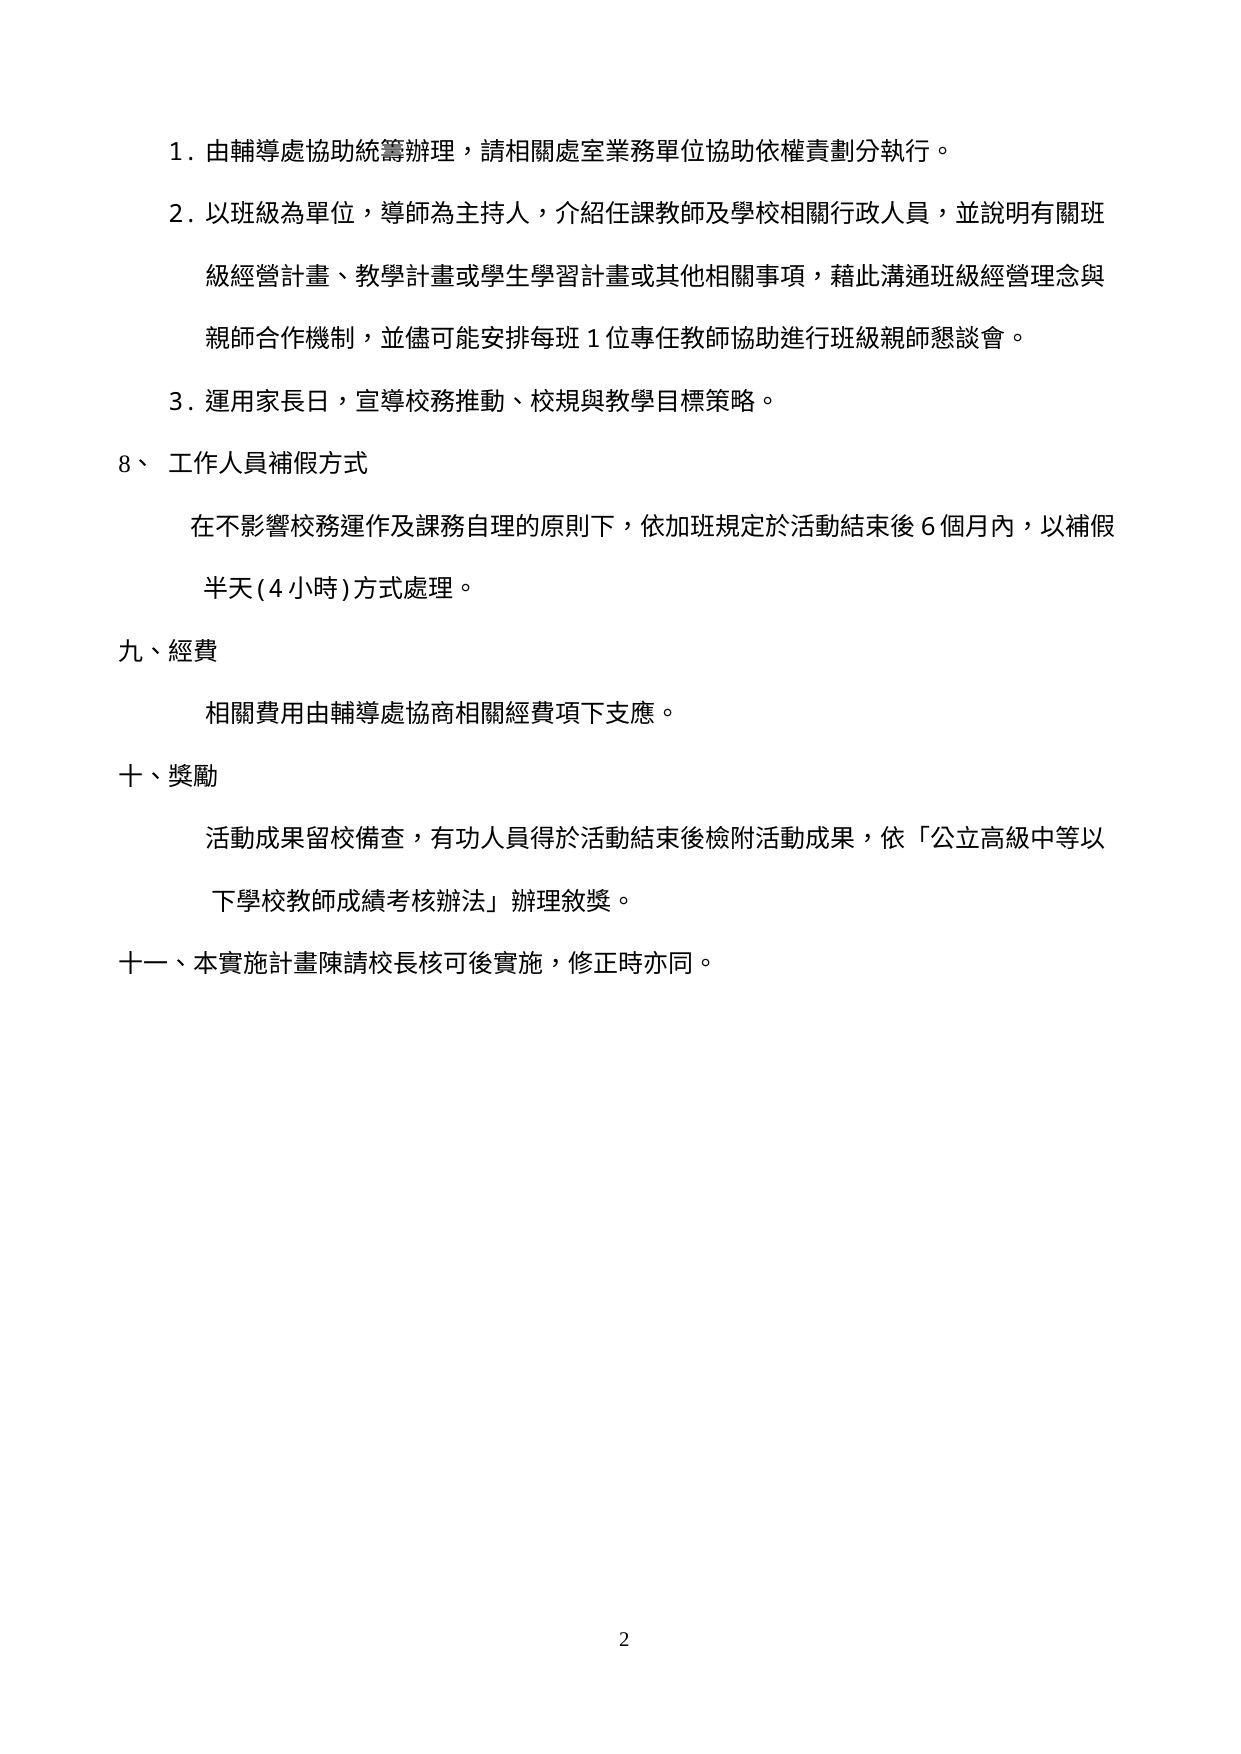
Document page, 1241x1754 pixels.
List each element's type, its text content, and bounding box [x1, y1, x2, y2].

list 運用家長日，宣導校務推動、校規與教學目標策略。 [168, 358, 1122, 420]
text 相關費用由輔導處協商相關經費項下支應。 [205, 670, 1122, 733]
text 十、獎勵 [118, 733, 1122, 795]
text 活動成果留校備查，有功人員得於活動結束後檢附活動成果，依「公立高級中等以下學校教師成績考核辦法」辦理敘獎。 [205, 795, 1122, 920]
text 十一、本實施計畫陳請校長核可後實施，修正時亦同。 [118, 920, 1122, 983]
text 九、經費 [118, 608, 1122, 670]
text 在不影響校務運作及課務自理的原則下，依加班規定於活動結束後6個月內，以補假半天(4小時)方式處理。 [191, 483, 1122, 608]
list 工作人員補假方式 [118, 420, 1122, 483]
list 由輔導處協助統籌辦理，請相關處室業務單位協助依權責劃分執行。 [168, 108, 1122, 170]
list 以班級為單位，導師為主持人，介紹任課教師及學校相關行政人員，並說明有關班級經營計畫、教學計畫或學生學習計畫或其他相關事項，藉此溝通班級經營理念與親師合作機制，並儘可能安排每班1位專任教師協助進行班級親師懇談會。 [168, 170, 1122, 358]
